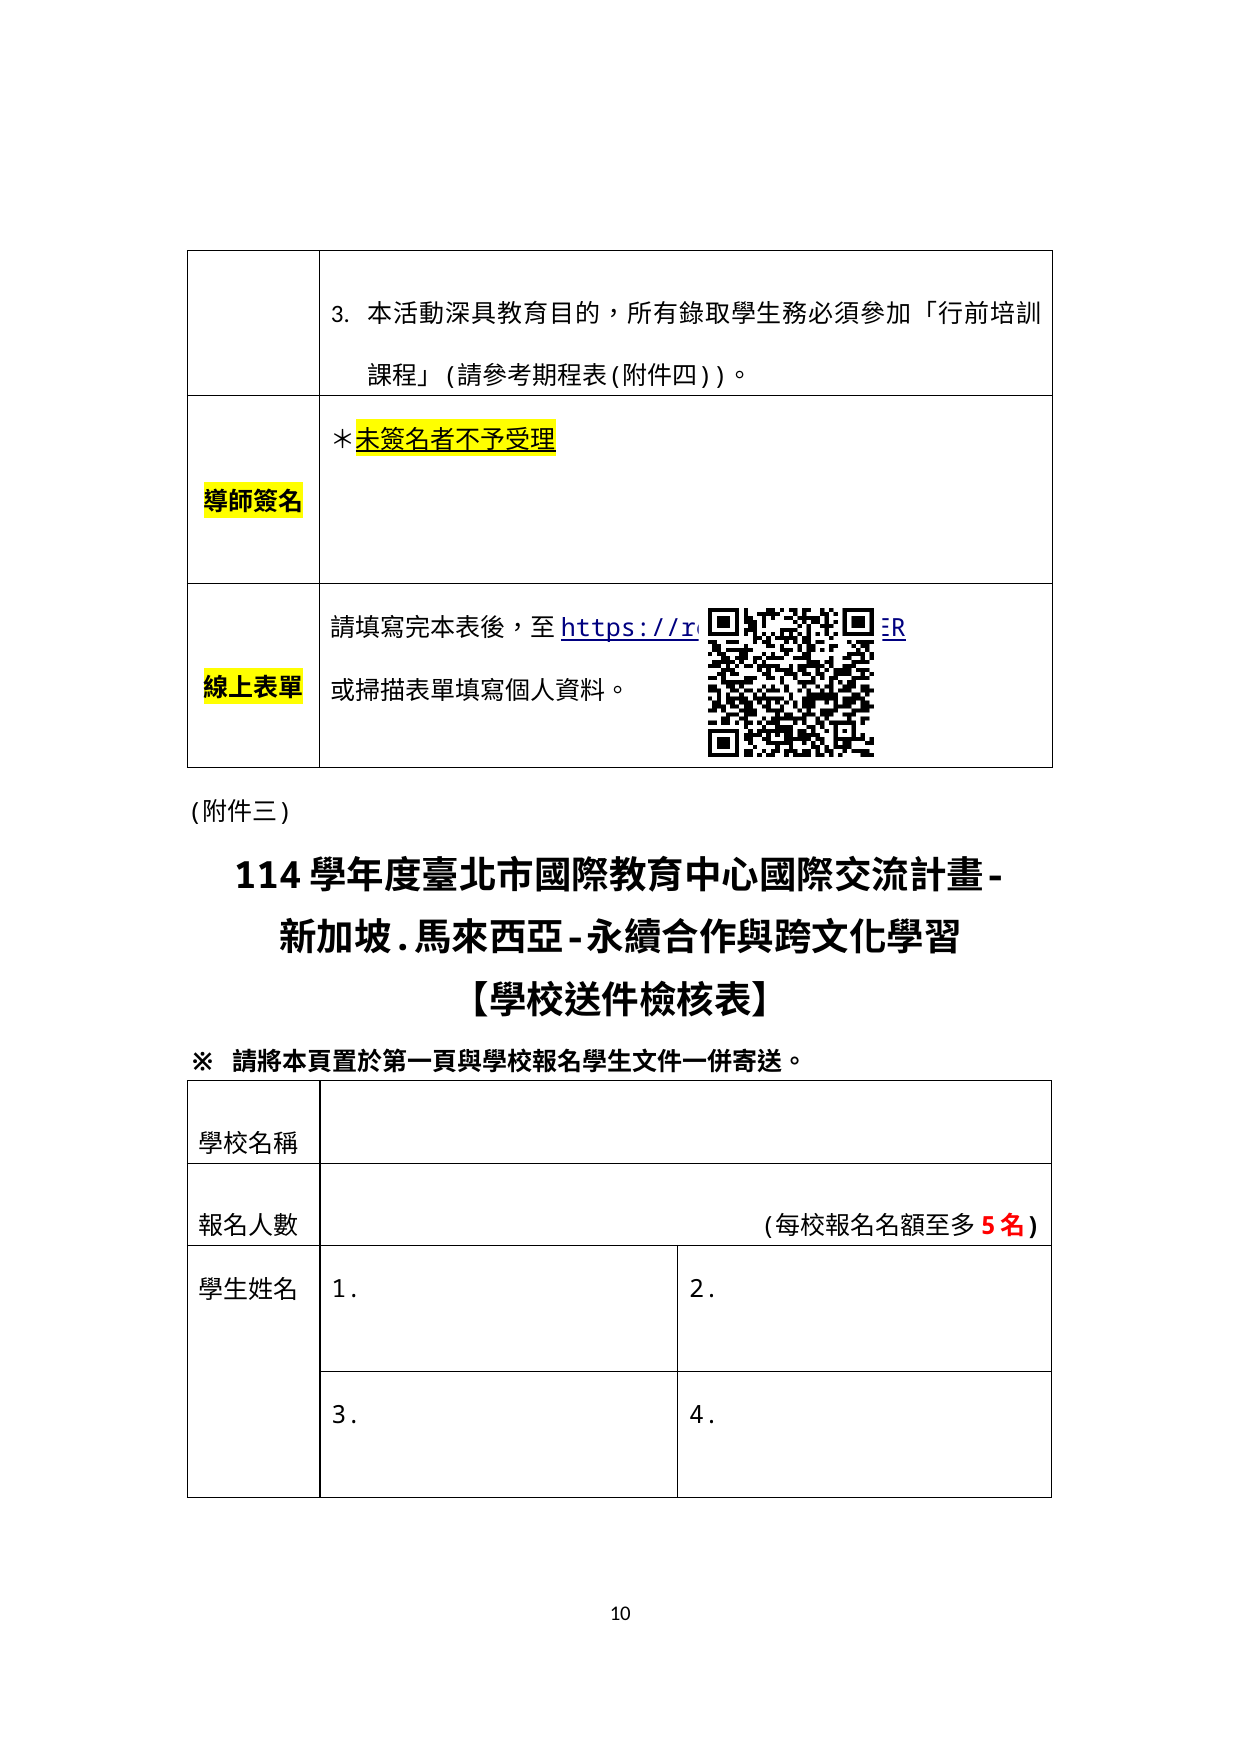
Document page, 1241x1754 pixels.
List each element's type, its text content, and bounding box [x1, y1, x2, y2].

table_cell 導師簽名 [188, 396, 319, 583]
text 【學校送件檢核表】 [187, 955, 1053, 1018]
table_cell 此報名表等同「家長同意書」，請家長確認後再簽名並核章。 報名後無重大原因不得任意退出，除特殊原因外繳費後不退費，以免影響行政運作。 本活動深具教育目的，所有錄取學生務必須參加「行前培訓課程」(請參考期程表(附件四))。 [320, 251, 1052, 395]
text 新加坡․馬來西亞-永續合作與跨文化學習 [187, 893, 1053, 955]
text (附件三) [187, 768, 1053, 830]
table_cell ＊未簽名者不予受理 [320, 396, 1052, 583]
text ※ 請將本頁置於第一頁與學校報名學生文件一併寄送。 [187, 1018, 1053, 1080]
table_cell 請填寫完本表後，至https://reurl.cc/4l4dER 或掃描表單填寫個人資料。 [320, 584, 1052, 767]
table_cell 3. [321, 1372, 677, 1497]
table_cell 報名人數 [188, 1164, 319, 1245]
table_cell [188, 251, 319, 395]
table_cell 2. [678, 1246, 1051, 1371]
table_cell 1. [321, 1246, 677, 1371]
table_header [321, 1081, 1051, 1162]
table_cell (每校報名名額至多5名) [321, 1164, 1051, 1245]
text 114學年度臺北市國際教育中心國際交流計畫- [187, 830, 1053, 893]
table_cell 4. [678, 1372, 1051, 1497]
table_cell 線上表單 [188, 584, 319, 767]
table_header 學校名稱 [188, 1081, 319, 1162]
table_cell 學生姓名 [188, 1246, 319, 1497]
